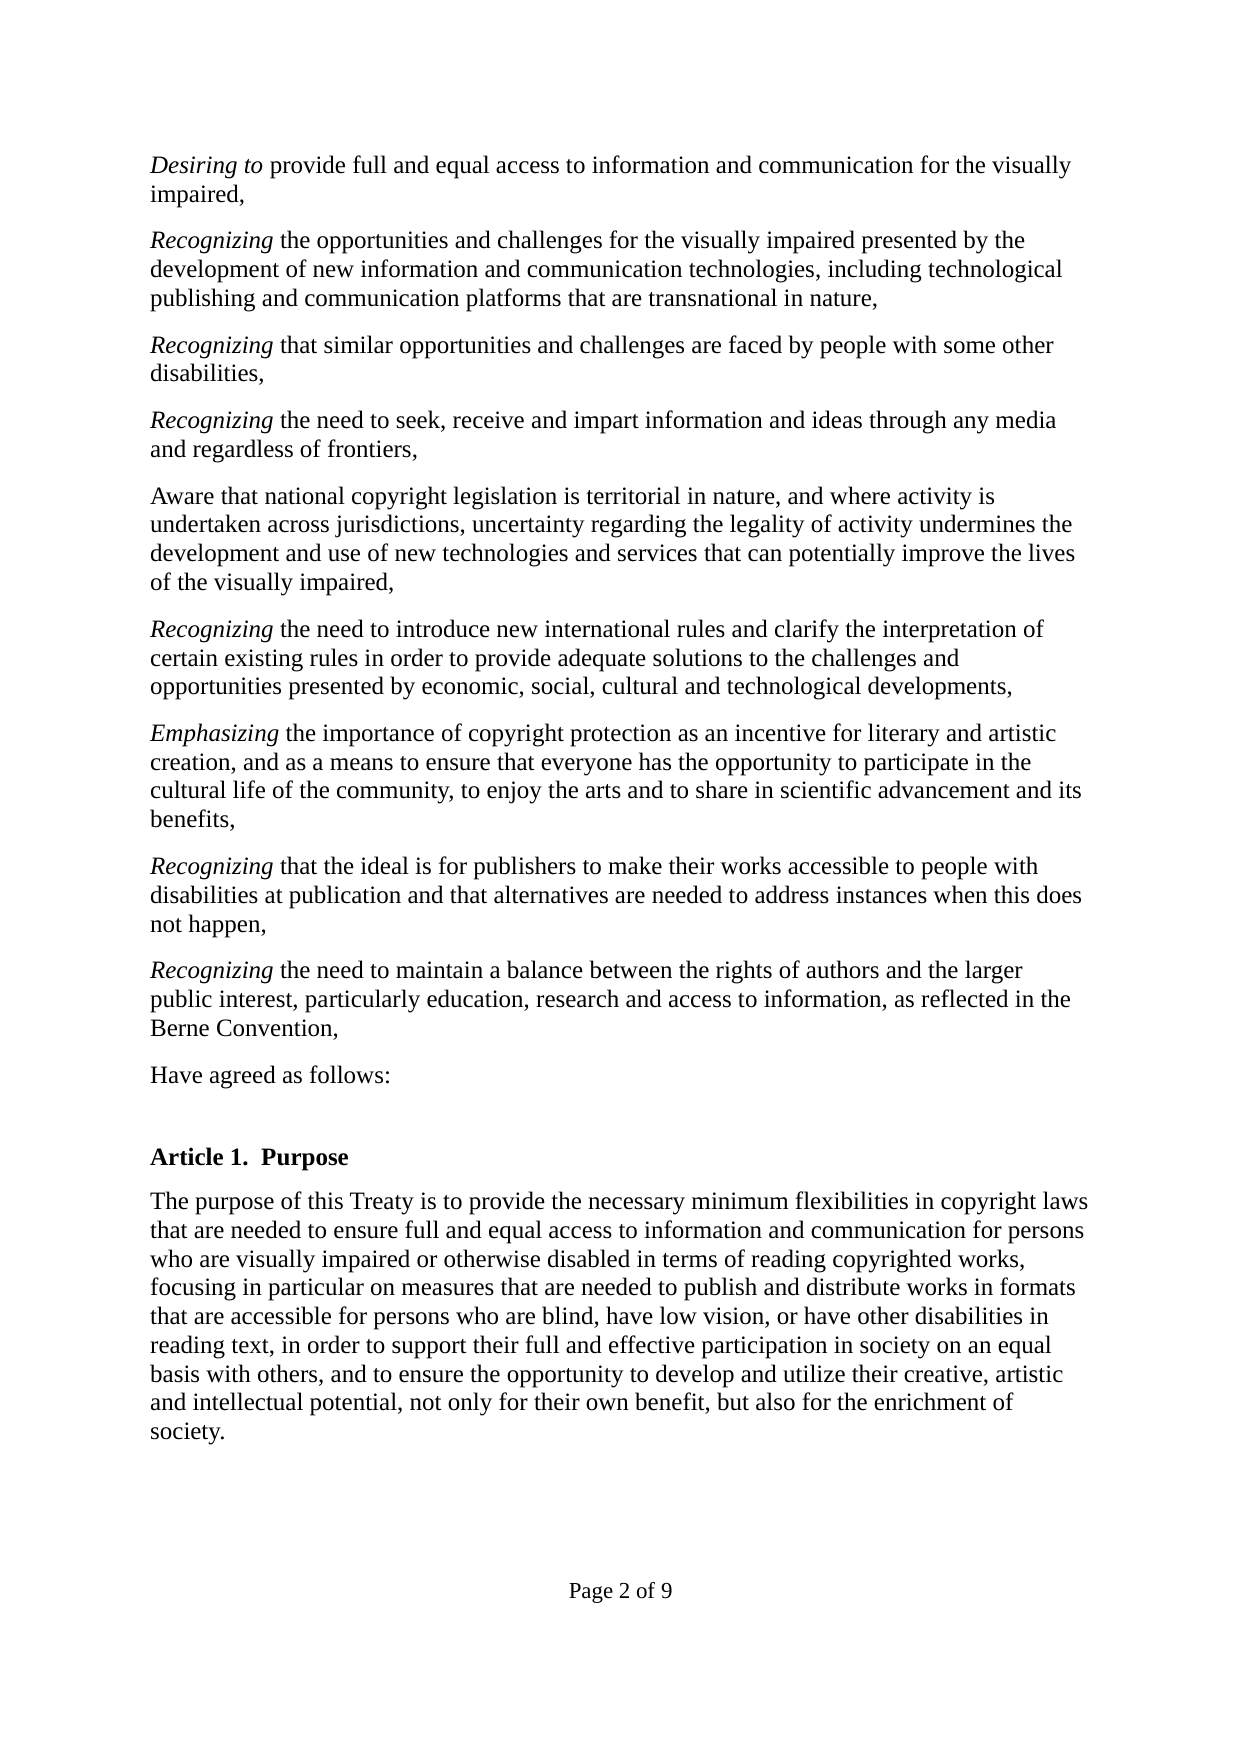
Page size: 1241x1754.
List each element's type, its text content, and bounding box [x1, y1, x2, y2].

text Desiring to provide full and equal access to information and communication for the visually impaired, [150, 150, 1091, 207]
text Aware that national copyright legislation is territorial in nature, and where activity is undertaken across jurisdictions, uncertainty regarding the legality of activity undermines the development and use of new technologies and services that can potentially improve the lives of the visually impaired, [150, 481, 1091, 596]
text Recognizing the opportunities and challenges for the visually impaired presented by the development of new information and communication technologies, including technological publishing and communication platforms that are transnational in nature, [150, 226, 1091, 312]
text Recognizing the need to seek, receive and impart information and ideas through any media and regardless of frontiers, [150, 405, 1091, 463]
text The purpose of this Treaty is to provide the necessary minimum flexibilities in copyright laws that are needed to ensure full and equal access to information and communication for persons who are visually impaired or otherwise disabled in terms of reading copyrighted works, focusing in particular on measures that are needed to publish and distribute works in formats that are accessible for persons who are blind, have low vision, or have other disabilities in reading text, in order to support their full and effective participation in society on an equal basis with others, and to ensure the opportunity to develop and utilize their creative, artistic and intellectual potential, not only for their own benefit, but also for the enrichment of society. [150, 1186, 1091, 1445]
text Recognizing the need to maintain a balance between the rights of authors and the larger public interest, particularly education, research and access to information, as reflected in the Berne Convention, [150, 955, 1091, 1042]
text Recognizing that similar opportunities and challenges are faced by people with some other disabilities, [150, 330, 1091, 387]
text Recognizing that the ideal is for publishers to make their works accessible to people with disabilities at publication and that alternatives are needed to address instances when this does not happen, [150, 851, 1091, 937]
text Emphasizing the importance of copyright protection as an incentive for literary and artistic creation, and as a means to ensure that everyone has the opportunity to participate in the cultural life of the community, to enjoy the arts and to share in scientific advancement and its benefits, [150, 718, 1091, 833]
text Have agreed as follows: [150, 1060, 1091, 1088]
subtitle Article 1. Purpose [150, 1142, 1091, 1171]
text Recognizing the need to introduce new international rules and clarify the interpretation of certain existing rules in order to provide adequate solutions to the challenges and opportunities presented by economic, social, cultural and technological developments, [150, 614, 1091, 700]
